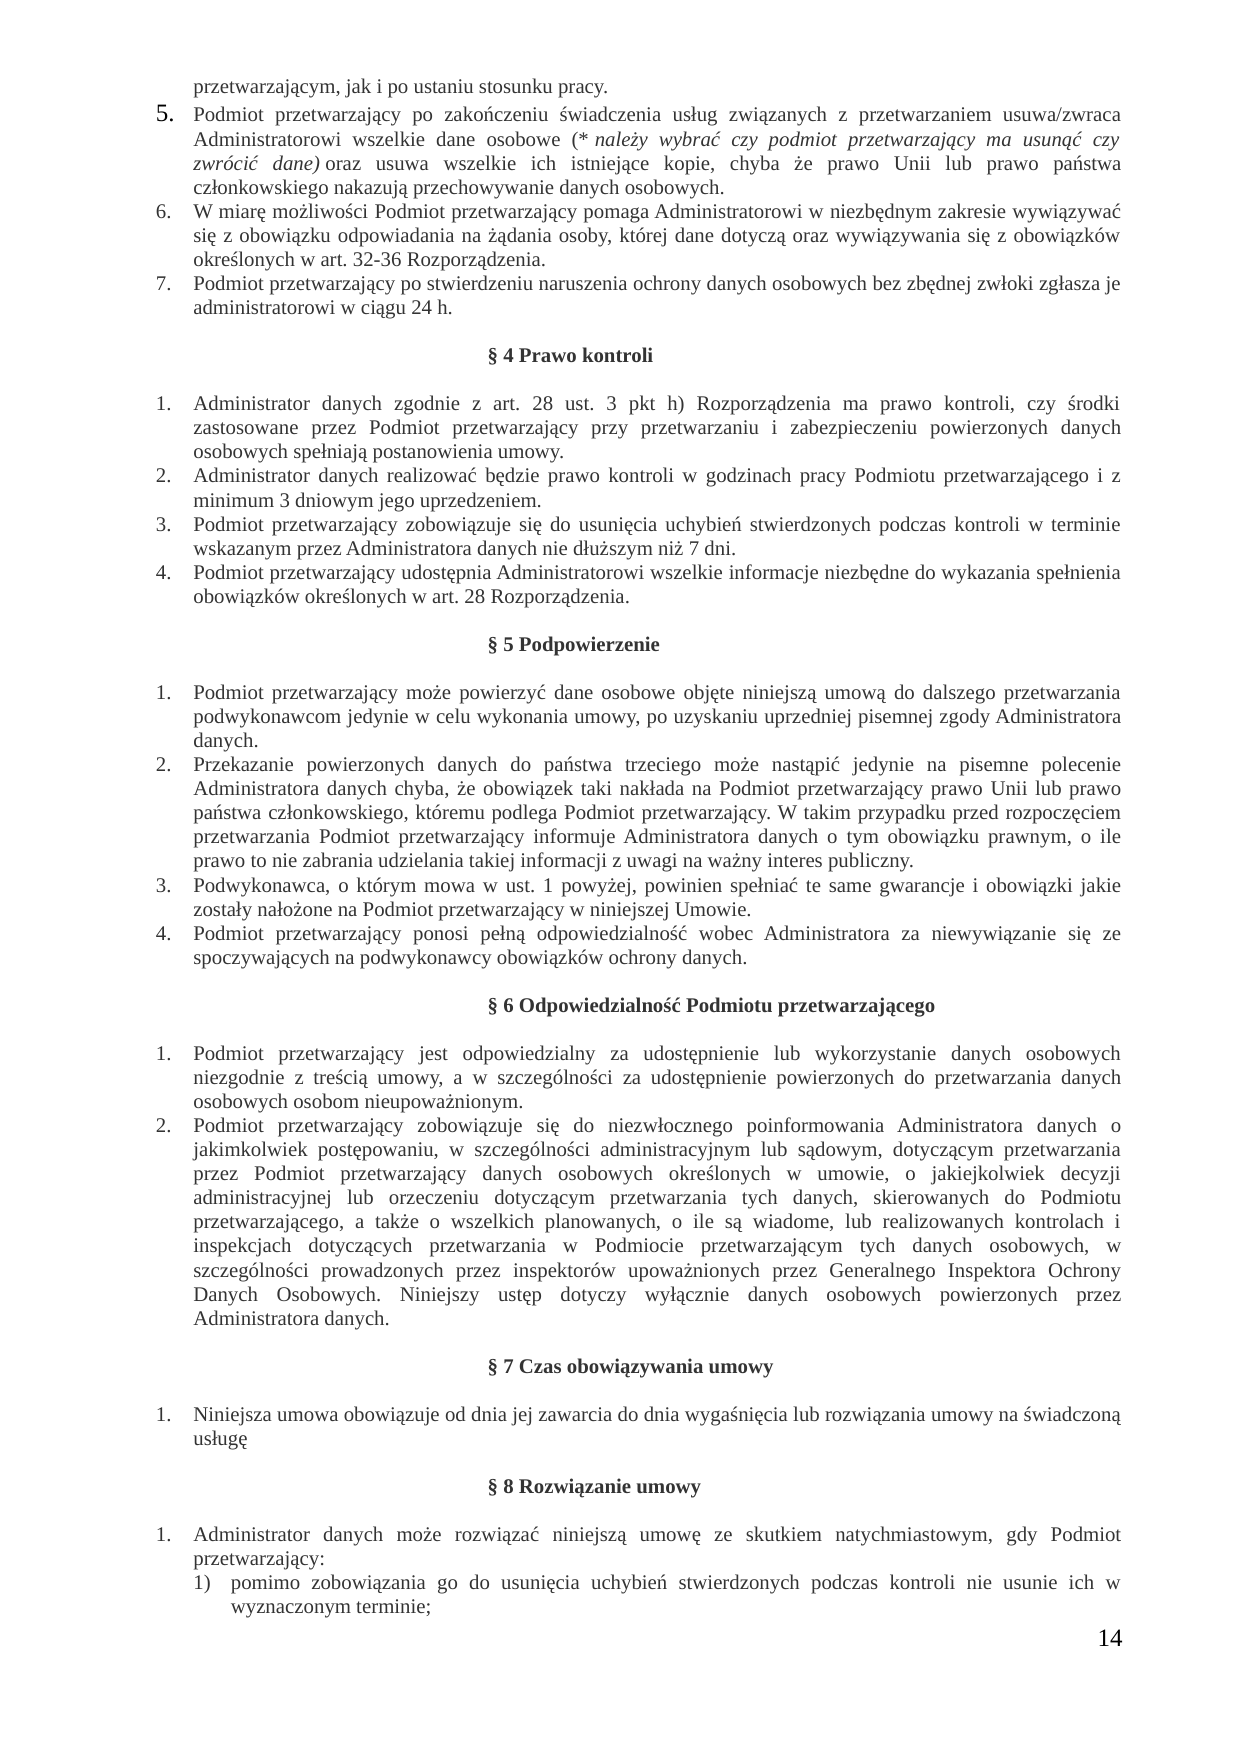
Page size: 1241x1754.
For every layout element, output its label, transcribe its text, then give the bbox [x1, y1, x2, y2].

list pomimo zobowiązania go do usunięcia uchybień stwierdzonych podczas kontroli nie usunie ich w wyznaczonym terminie; [193, 1570, 1122, 1618]
list Podmiot przetwarzający po stwierdzeniu naruszenia ochrony danych osobowych bez zbędnej zwłoki zgłasza je administratorowi w ciągu 24 h. [156, 271, 1122, 319]
list Niniejsza umowa obowiązuje od dnia jej zawarcia do dnia wygaśnięcia lub rozwiązania umowy na świadczoną usługę [156, 1402, 1122, 1450]
list Podmiot przetwarzający może powierzyć dane osobowe objęte niniejszą umową do dalszego przetwarzania podwykonawcom jedynie w celu wykonania umowy, po uzyskaniu uprzedniej pisemnej zgody Administratora danych. [156, 680, 1122, 752]
list przetwarzającym, jak i po ustaniu stosunku pracy. [156, 74, 1122, 98]
text § 4 Prawo kontroli [118, 343, 1122, 367]
list Podmiot przetwarzający udostępnia Administratorowi wszelkie informacje niezbędne do wykazania spełnienia obowiązków określonych w art. 28 Rozporządzenia. [156, 560, 1122, 608]
text § 7 Czas obowiązywania umowy [118, 1354, 1122, 1378]
list Podmiot przetwarzający jest odpowiedzialny za udostępnienie lub wykorzystanie danych osobowych niezgodnie z treścią umowy, a w szczególności za udostępnienie powierzonych do przetwarzania danych osobowych osobom nieupoważnionym. [156, 1041, 1122, 1113]
text § 6 Odpowiedzialność Podmiotu przetwarzającego [118, 993, 1122, 1017]
list Administrator danych zgodnie z art. 28 ust. 3 pkt h) Rozporządzenia ma prawo kontroli, czy środki zastosowane przez Podmiot przetwarzający przy przetwarzaniu i zabezpieczeniu powierzonych danych osobowych spełniają postanowienia umowy. [156, 391, 1122, 463]
list Podmiot przetwarzający zobowiązuje się do niezwłocznego poinformowania Administratora danych o jakimkolwiek postępowaniu, w szczególności administracyjnym lub sądowym, dotyczącym przetwarzania przez Podmiot przetwarzający danych osobowych określonych w umowie, o jakiejkolwiek decyzji administracyjnej lub orzeczeniu dotyczącym przetwarzania tych danych, skierowanych do Podmiotu przetwarzającego, a także o wszelkich planowanych, o ile są wiadome, lub realizowanych kontrolach i inspekcjach dotyczących przetwarzania w Podmiocie przetwarzającym tych danych osobowych, w szczególności prowadzonych przez inspektorów upoważnionych przez Generalnego Inspektora Ochrony Danych Osobowych. Niniejszy ustęp dotyczy wyłącznie danych osobowych powierzonych przez Administratora danych. [156, 1113, 1122, 1330]
list Podmiot przetwarzający zobowiązuje się do usunięcia uchybień stwierdzonych podczas kontroli w terminie wskazanym przez Administratora danych nie dłuższym niż 7 dni. [156, 512, 1122, 560]
list Podwykonawca, o którym mowa w ust. 1 powyżej, powinien spełniać te same gwarancje i obowiązki jakie zostały nałożone na Podmiot przetwarzający w niniejszej Umowie. [156, 872, 1122, 921]
text § 8 Rozwiązanie umowy [118, 1474, 1122, 1498]
list Podmiot przetwarzający ponosi pełną odpowiedzialność wobec Administratora za niewywiązanie się ze spoczywających na podwykonawcy obowiązków ochrony danych. [156, 921, 1122, 969]
list Administrator danych może rozwiązać niniejszą umowę ze skutkiem natychmiastowym, gdy Podmiot przetwarzający: [156, 1522, 1122, 1570]
list W miarę możliwości Podmiot przetwarzający pomaga Administratorowi w niezbędnym zakresie wywiązywać się z obowiązku odpowiadania na żądania osoby, której dane dotyczą oraz wywiązywania się z obowiązków określonych w art. 32-36 Rozporządzenia. [156, 199, 1122, 271]
list Przekazanie powierzonych danych do państwa trzeciego może nastąpić jedynie na pisemne polecenie Administratora danych chyba, że obowiązek taki nakłada na Podmiot przetwarzający prawo Unii lub prawo państwa członkowskiego, któremu podlega Podmiot przetwarzający. W takim przypadku przed rozpoczęciem przetwarzania Podmiot przetwarzający informuje Administratora danych o tym obowiązku prawnym, o ile prawo to nie zabrania udzielania takiej informacji z uwagi na ważny interes publiczny. [156, 752, 1122, 872]
list Administrator danych realizować będzie prawo kontroli w godzinach pracy Podmiotu przetwarzającego i z minimum 3 dniowym jego uprzedzeniem. [156, 463, 1122, 512]
text § 5 Podpowierzenie [118, 632, 1122, 656]
list Podmiot przetwarzający po zakończeniu świadczenia usług związanych z przetwarzaniem usuwa/zwraca Administratorowi wszelkie dane osobowe (* należy wybrać czy podmiot przetwarzający ma usunąć czy zwrócić dane) oraz usuwa wszelkie ich istniejące kopie, chyba że prawo Unii lub prawo państwa członkowskiego nakazują przechowywanie danych osobowych. [156, 98, 1122, 199]
